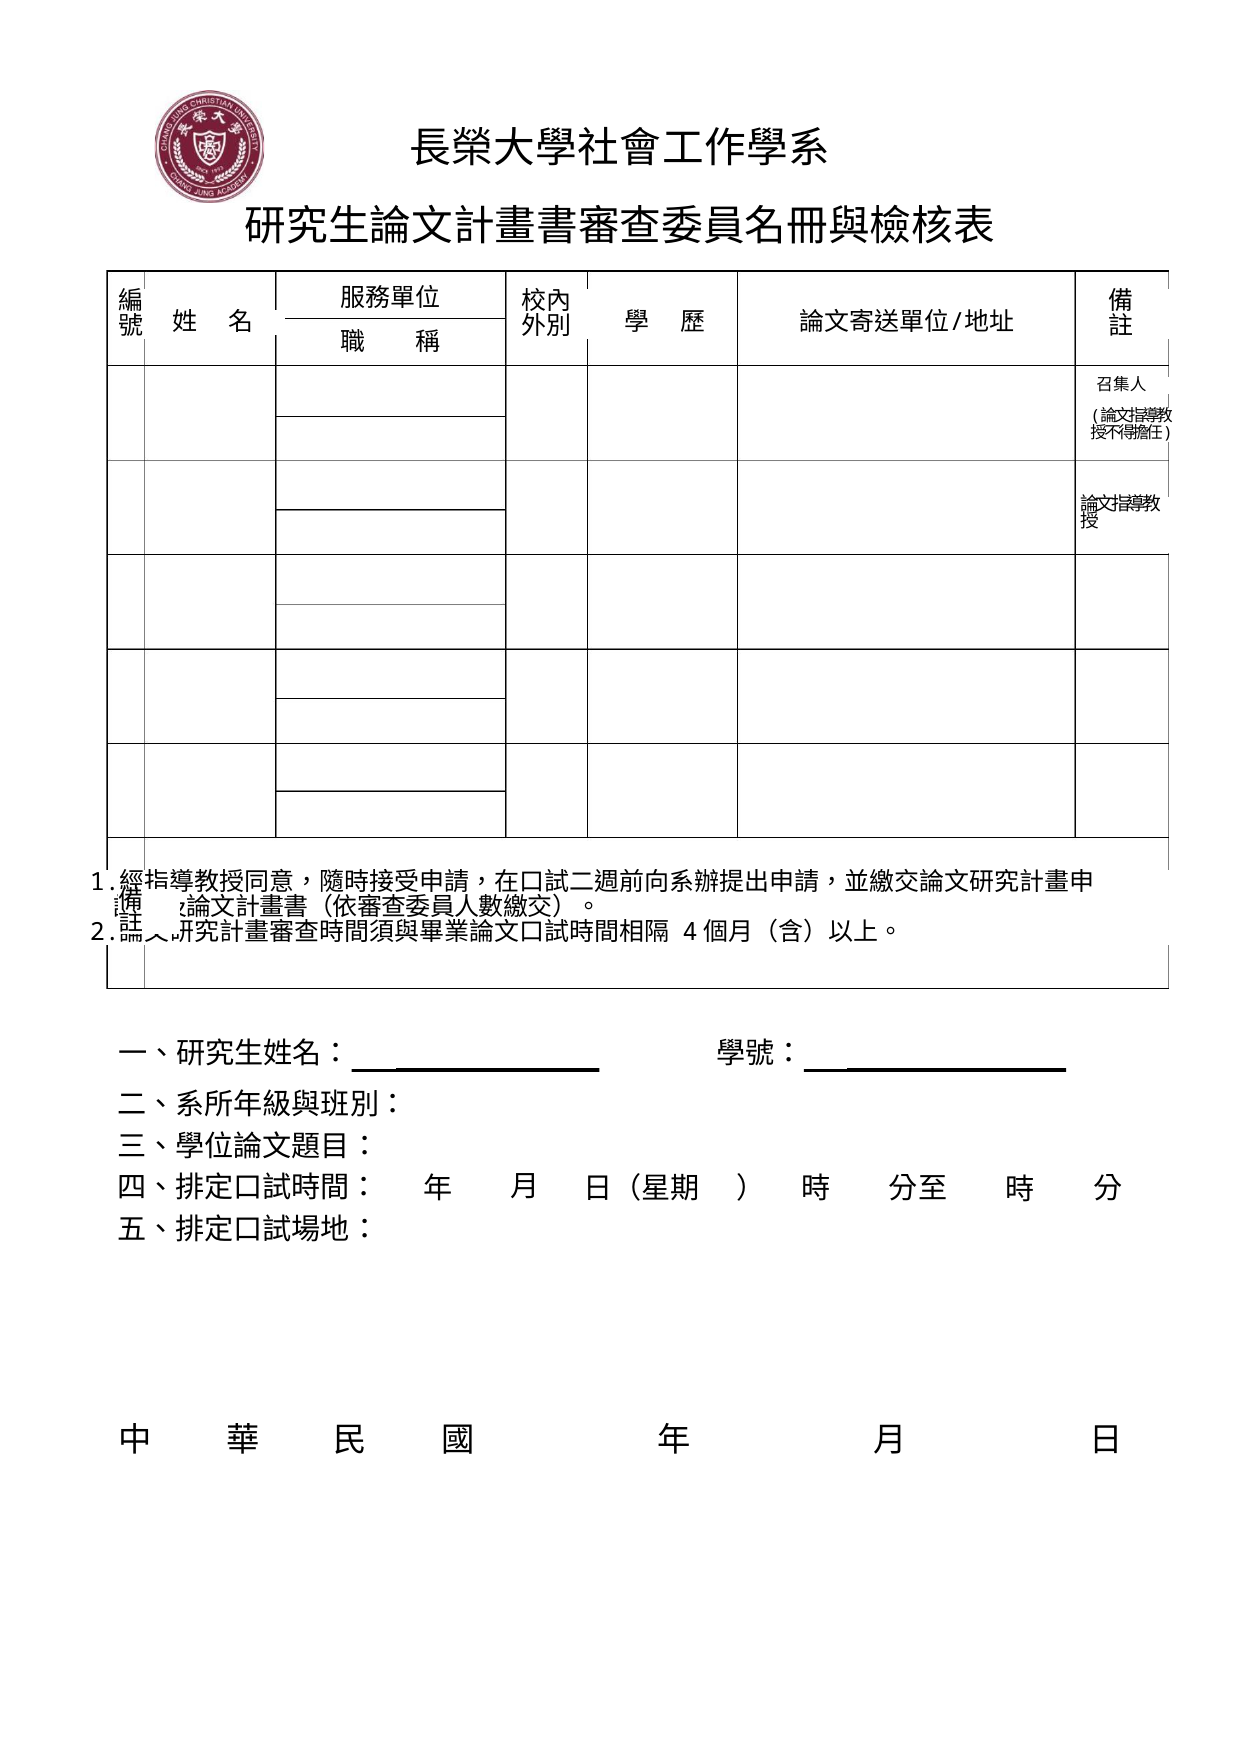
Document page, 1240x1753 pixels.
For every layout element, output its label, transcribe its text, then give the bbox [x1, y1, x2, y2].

text 授不得擔任) [1090, 425, 1207, 442]
text 國 [442, 1424, 525, 1458]
text 月 [873, 1424, 957, 1458]
text 論文寄送單位/地址 [799, 310, 1049, 335]
text 註 [1109, 314, 1171, 339]
text 校內 [521, 289, 609, 314]
text 分至 [889, 1175, 991, 1204]
text 1.經指導教授同意，隨時接受申請，在口試二週前向系辦提出申請，並繳交論文研究計畫申 [89, 870, 127, 895]
text 年 [658, 1424, 741, 1458]
text 二、系所年級與班別： [117, 1081, 453, 1123]
text 華 [226, 1424, 309, 1458]
text 職 [341, 331, 403, 356]
text 時 [801, 1175, 874, 1204]
text 備 [124, 889, 130, 899]
text 學號： [716, 1040, 847, 1069]
text 號 [118, 314, 180, 339]
text 請書及論文計畫書（依審查委員人數繳交）。 [180, 895, 1239, 920]
text 三、學位論文題目： [117, 1123, 453, 1164]
text 分 [1093, 1175, 1166, 1204]
text 稱 [416, 331, 478, 356]
text 月 [511, 1173, 583, 1202]
text 日（星期 ） [583, 1175, 801, 1204]
text 學 歷 [624, 310, 737, 335]
text 2.論文研究計畫審查時間須與畢業論文口試時間相隔 4個月（含）以上。 [89, 920, 1239, 945]
text 外別 [521, 314, 609, 339]
text 備 [124, 889, 180, 914]
text 時 [1005, 1176, 1078, 1206]
text 姓 名 [172, 310, 285, 335]
text 長榮大學社會工作學系 [409, 129, 894, 171]
text 1.經指導教授同意，隨時接受申請，在口試二週前向系辦提出申請，並繳交論文研究計畫申 [173, 870, 1239, 895]
text 五、排定口試場地： [117, 1206, 453, 1248]
text 論文指導教授 [1080, 497, 1170, 530]
text 民 [334, 1424, 417, 1458]
text 中 [118, 1424, 201, 1458]
text 研究生論文計畫書審查委員名冊與檢核表 [244, 207, 1109, 248]
text 註 [118, 914, 180, 934]
text 備 [118, 889, 124, 914]
text 日 [1089, 1424, 1172, 1458]
text 編 [118, 289, 180, 314]
text 四、排定口試時間： [117, 1164, 453, 1206]
text 年 [423, 1175, 496, 1204]
text 備 [1109, 289, 1171, 314]
text 服務單位 [341, 287, 478, 312]
text (論文指導教 [1090, 408, 1207, 425]
text 一、研究生姓名： [118, 1040, 396, 1069]
text 召集人 [1096, 377, 1171, 394]
